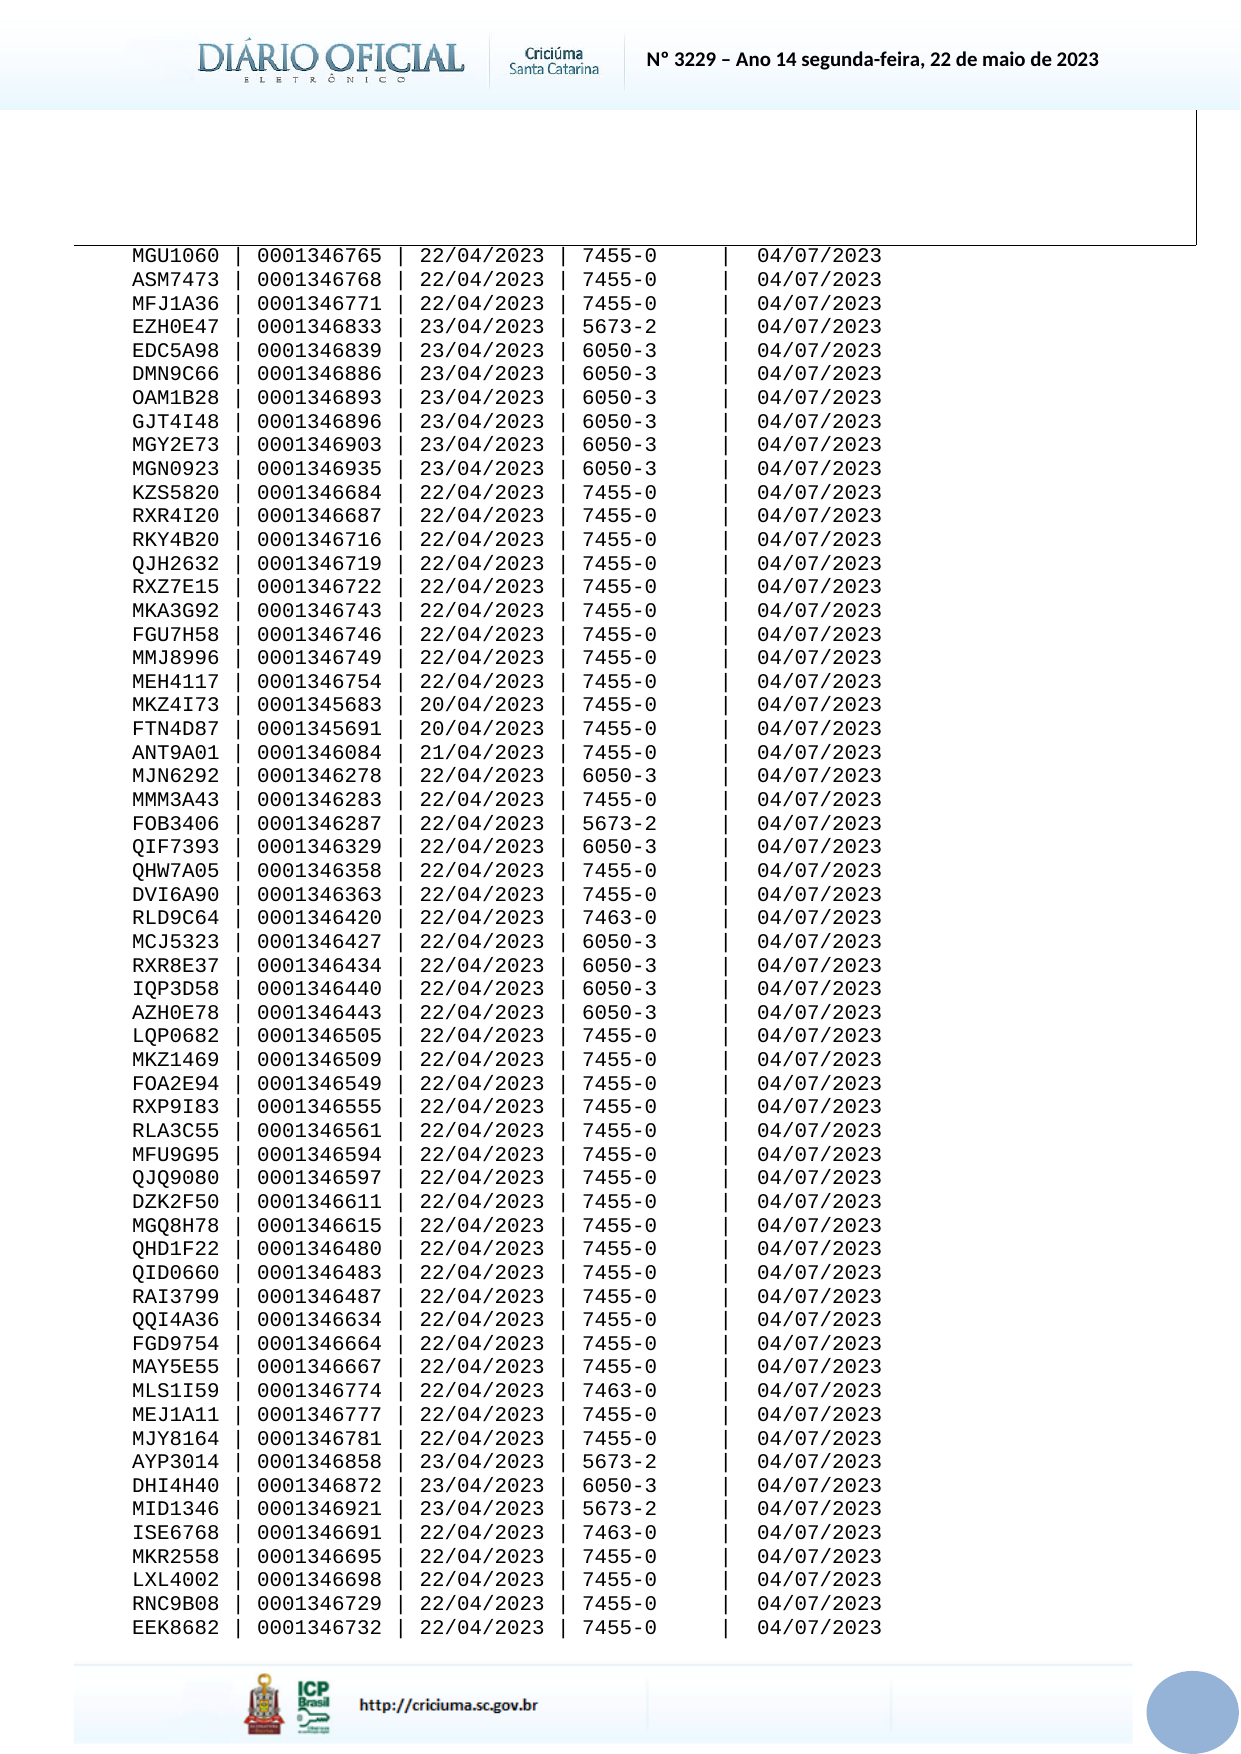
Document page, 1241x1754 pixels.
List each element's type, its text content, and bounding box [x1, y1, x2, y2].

text FTN4D87 | 0001345691 | 20/04/2023 | 7455-0 | 04/07/2023 [44, 718, 1196, 742]
text ANT9A01 | 0001346084 | 21/04/2023 | 7455-0 | 04/07/2023 [44, 742, 1196, 765]
text MFU9G95 | 0001346594 | 22/04/2023 | 7455-0 | 04/07/2023 [44, 1144, 1196, 1167]
text FGD9754 | 0001346664 | 22/04/2023 | 7455-0 | 04/07/2023 [44, 1333, 1196, 1357]
text MJN6292 | 0001346278 | 22/04/2023 | 6050-3 | 04/07/2023 [44, 765, 1196, 789]
text MID1346 | 0001346921 | 23/04/2023 | 5673-2 | 04/07/2023 [44, 1498, 1196, 1522]
text MFJ1A36 | 0001346771 | 22/04/2023 | 7455-0 | 04/07/2023 [44, 292, 1196, 316]
text QJQ9080 | 0001346597 | 22/04/2023 | 7455-0 | 04/07/2023 [44, 1167, 1196, 1191]
text RAI3799 | 0001346487 | 22/04/2023 | 7455-0 | 04/07/2023 [44, 1286, 1196, 1309]
text AYP3014 | 0001346858 | 23/04/2023 | 5673-2 | 04/07/2023 [44, 1451, 1196, 1475]
text MKA3G92 | 0001346743 | 22/04/2023 | 7455-0 | 04/07/2023 [44, 600, 1196, 623]
text MMJ8996 | 0001346749 | 22/04/2023 | 7455-0 | 04/07/2023 [44, 647, 1196, 671]
text MLS1I59 | 0001346774 | 22/04/2023 | 7463-0 | 04/07/2023 [44, 1380, 1196, 1404]
text RNC9B08 | 0001346729 | 22/04/2023 | 7455-0 | 04/07/2023 [44, 1593, 1196, 1617]
text MGN0923 | 0001346935 | 23/04/2023 | 6050-3 | 04/07/2023 [44, 458, 1196, 482]
text DHI4H40 | 0001346872 | 23/04/2023 | 6050-3 | 04/07/2023 [44, 1475, 1196, 1498]
text DVI6A90 | 0001346363 | 22/04/2023 | 7455-0 | 04/07/2023 [44, 884, 1196, 907]
text MGU1060 | 0001346765 | 22/04/2023 | 7455-0 | 04/07/2023 [44, 245, 1196, 269]
text EEK8682 | 0001346732 | 22/04/2023 | 7455-0 | 04/07/2023 [44, 1617, 1196, 1640]
text RXP9I83 | 0001346555 | 22/04/2023 | 7455-0 | 04/07/2023 [44, 1096, 1196, 1120]
text FOA2E94 | 0001346549 | 22/04/2023 | 7455-0 | 04/07/2023 [44, 1073, 1196, 1096]
text RLD9C64 | 0001346420 | 22/04/2023 | 7463-0 | 04/07/2023 [44, 907, 1196, 931]
text ISE6768 | 0001346691 | 22/04/2023 | 7463-0 | 04/07/2023 [44, 1522, 1196, 1546]
text MEJ1A11 | 0001346777 | 22/04/2023 | 7455-0 | 04/07/2023 [44, 1404, 1196, 1427]
text KZS5820 | 0001346684 | 22/04/2023 | 7455-0 | 04/07/2023 [44, 482, 1196, 505]
text QJH2632 | 0001346719 | 22/04/2023 | 7455-0 | 04/07/2023 [44, 553, 1196, 576]
text MKZ1469 | 0001346509 | 22/04/2023 | 7455-0 | 04/07/2023 [44, 1049, 1196, 1073]
text MJY8164 | 0001346781 | 22/04/2023 | 7455-0 | 04/07/2023 [44, 1427, 1196, 1451]
text FOB3406 | 0001346287 | 22/04/2023 | 5673-2 | 04/07/2023 [44, 813, 1196, 836]
text MKZ4I73 | 0001345683 | 20/04/2023 | 7455-0 | 04/07/2023 [44, 694, 1196, 718]
text OAM1B28 | 0001346893 | 23/04/2023 | 6050-3 | 04/07/2023 [44, 387, 1196, 411]
text RXR4I20 | 0001346687 | 22/04/2023 | 7455-0 | 04/07/2023 [44, 505, 1196, 529]
text RKY4B20 | 0001346716 | 22/04/2023 | 7455-0 | 04/07/2023 [44, 529, 1196, 553]
text MKR2558 | 0001346695 | 22/04/2023 | 7455-0 | 04/07/2023 [44, 1546, 1196, 1569]
text DMN9C66 | 0001346886 | 23/04/2023 | 6050-3 | 04/07/2023 [44, 363, 1196, 387]
text MAY5E55 | 0001346667 | 22/04/2023 | 7455-0 | 04/07/2023 [44, 1357, 1196, 1380]
text RXR8E37 | 0001346434 | 22/04/2023 | 6050-3 | 04/07/2023 [44, 954, 1196, 978]
text QIF7393 | 0001346329 | 22/04/2023 | 6050-3 | 04/07/2023 [44, 836, 1196, 860]
text QHD1F22 | 0001346480 | 22/04/2023 | 7455-0 | 04/07/2023 [44, 1238, 1196, 1262]
text MEH4117 | 0001346754 | 22/04/2023 | 7455-0 | 04/07/2023 [44, 671, 1196, 694]
text IQP3D58 | 0001346440 | 22/04/2023 | 6050-3 | 04/07/2023 [44, 978, 1196, 1002]
text GJT4I48 | 0001346896 | 23/04/2023 | 6050-3 | 04/07/2023 [44, 411, 1196, 434]
text QQI4A36 | 0001346634 | 22/04/2023 | 7455-0 | 04/07/2023 [44, 1309, 1196, 1333]
text FGU7H58 | 0001346746 | 22/04/2023 | 7455-0 | 04/07/2023 [44, 623, 1196, 647]
text LXL4002 | 0001346698 | 22/04/2023 | 7455-0 | 04/07/2023 [44, 1569, 1196, 1593]
text EZH0E47 | 0001346833 | 23/04/2023 | 5673-2 | 04/07/2023 [44, 316, 1196, 340]
text QID0660 | 0001346483 | 22/04/2023 | 7455-0 | 04/07/2023 [44, 1262, 1196, 1286]
text RLA3C55 | 0001346561 | 22/04/2023 | 7455-0 | 04/07/2023 [44, 1120, 1196, 1144]
text LQP0682 | 0001346505 | 22/04/2023 | 7455-0 | 04/07/2023 [44, 1026, 1196, 1049]
text MGY2E73 | 0001346903 | 23/04/2023 | 6050-3 | 04/07/2023 [44, 434, 1196, 458]
text RXZ7E15 | 0001346722 | 22/04/2023 | 7455-0 | 04/07/2023 [44, 576, 1196, 600]
text MCJ5323 | 0001346427 | 22/04/2023 | 6050-3 | 04/07/2023 [44, 931, 1196, 954]
text DZK2F50 | 0001346611 | 22/04/2023 | 7455-0 | 04/07/2023 [44, 1191, 1196, 1215]
text MMM3A43 | 0001346283 | 22/04/2023 | 7455-0 | 04/07/2023 [44, 789, 1196, 813]
text EDC5A98 | 0001346839 | 23/04/2023 | 6050-3 | 04/07/2023 [44, 340, 1196, 363]
text MGQ8H78 | 0001346615 | 22/04/2023 | 7455-0 | 04/07/2023 [44, 1215, 1196, 1238]
text QHW7A05 | 0001346358 | 22/04/2023 | 7455-0 | 04/07/2023 [44, 860, 1196, 884]
text ASM7473 | 0001346768 | 22/04/2023 | 7455-0 | 04/07/2023 [44, 269, 1196, 292]
text AZH0E78 | 0001346443 | 22/04/2023 | 6050-3 | 04/07/2023 [44, 1002, 1196, 1026]
